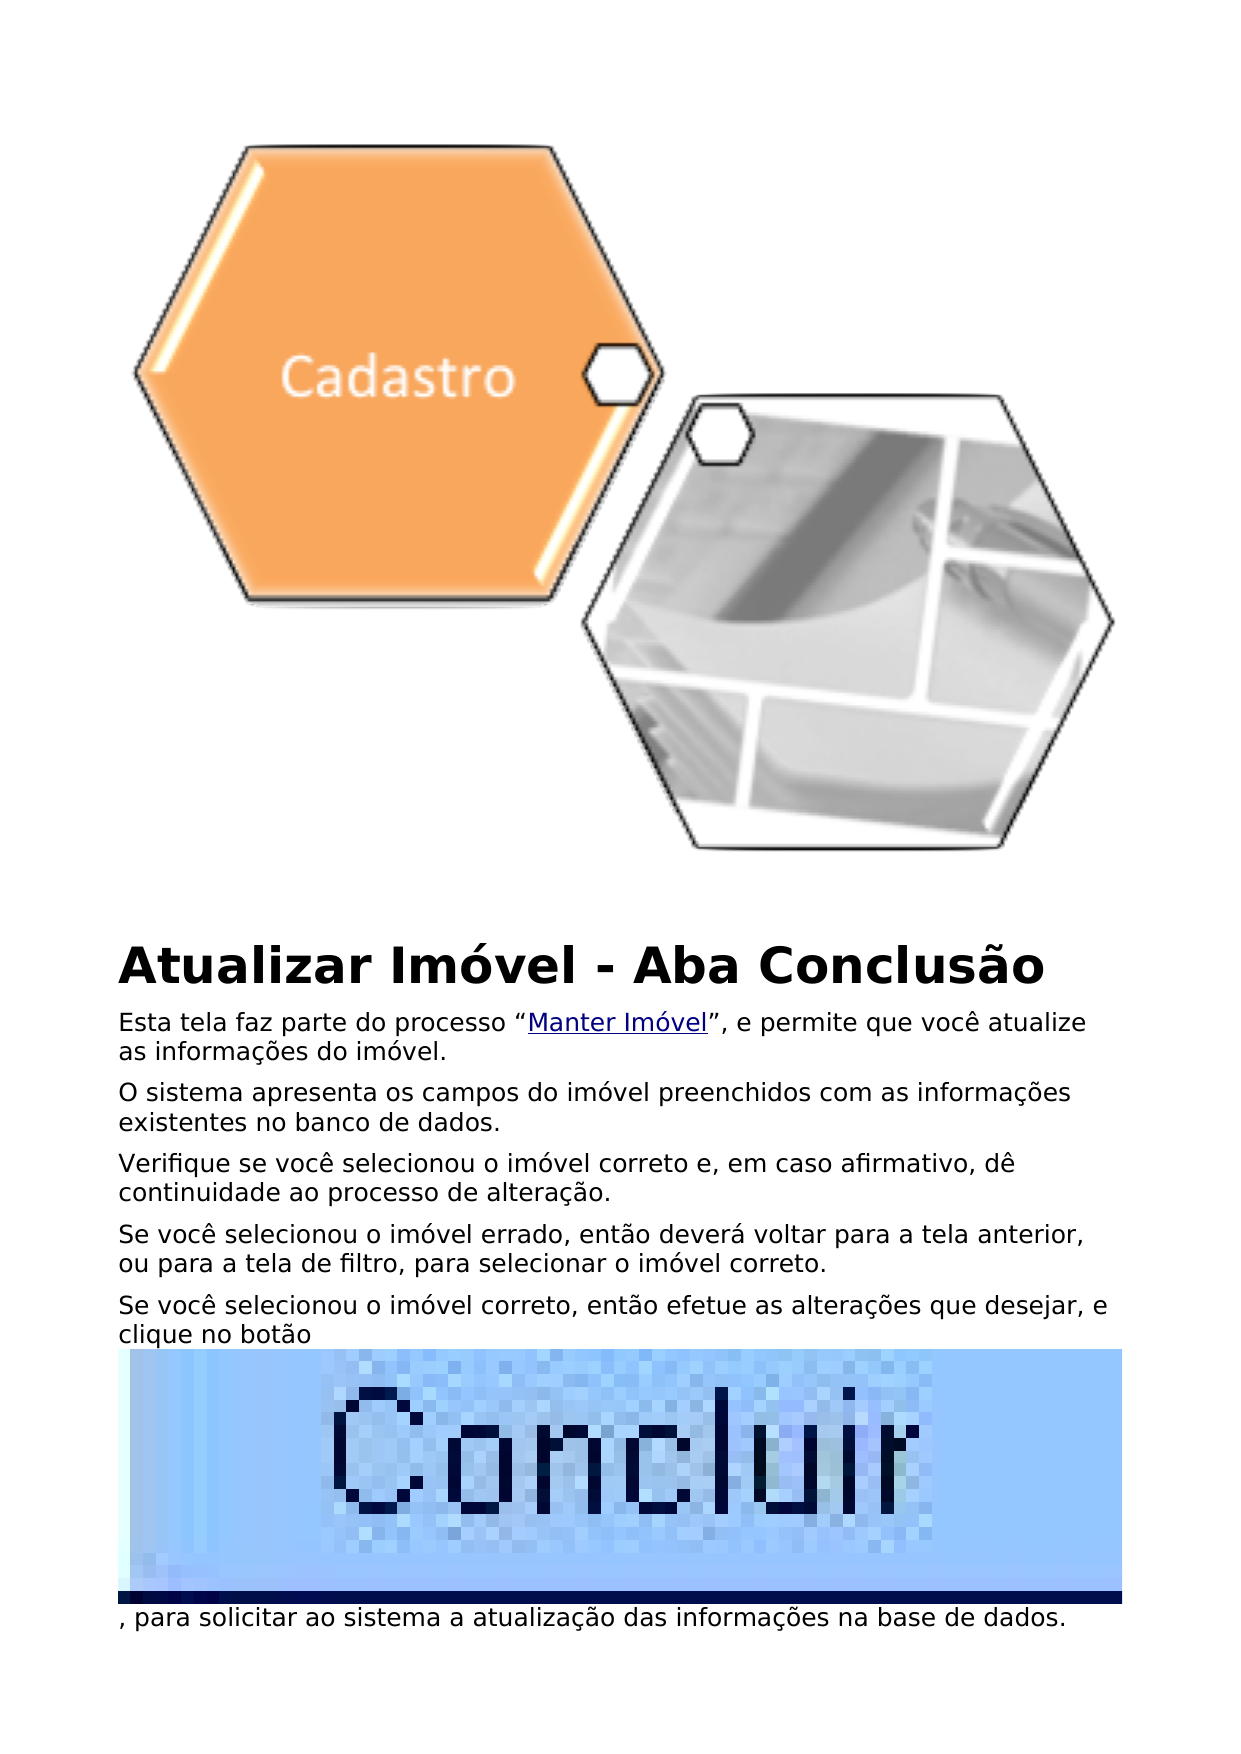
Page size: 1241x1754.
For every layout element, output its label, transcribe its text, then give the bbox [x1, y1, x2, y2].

text O sistema apresenta os campos do imóvel preenchidos com as informações existentes no banco de dados. [118, 1079, 1122, 1137]
text Se você selecionou o imóvel correto, então efetue as alterações que desejar, e clique no botão [118, 1291, 1122, 1349]
picture [118, 1349, 1123, 1604]
text , para solicitar ao sistema a atualização das informações na base de dados. [118, 1604, 1122, 1633]
text Se você selecionou o imóvel errado, então deverá voltar para a tela anterior, ou para a tela de filtro, para selecionar o imóvel correto. [118, 1220, 1122, 1279]
picture [118, 118, 1123, 871]
subtitle Atualizar Imóvel - Aba Conclusão [118, 937, 1122, 995]
text Verifique se você selecionou o imóvel correto e, em caso afirmativo, dê continuidade ao processo de alteração. [118, 1149, 1122, 1208]
text Esta tela faz parte do processo “Manter Imóvel”, e permite que você atualize as informações do imóvel. [118, 1008, 1122, 1066]
